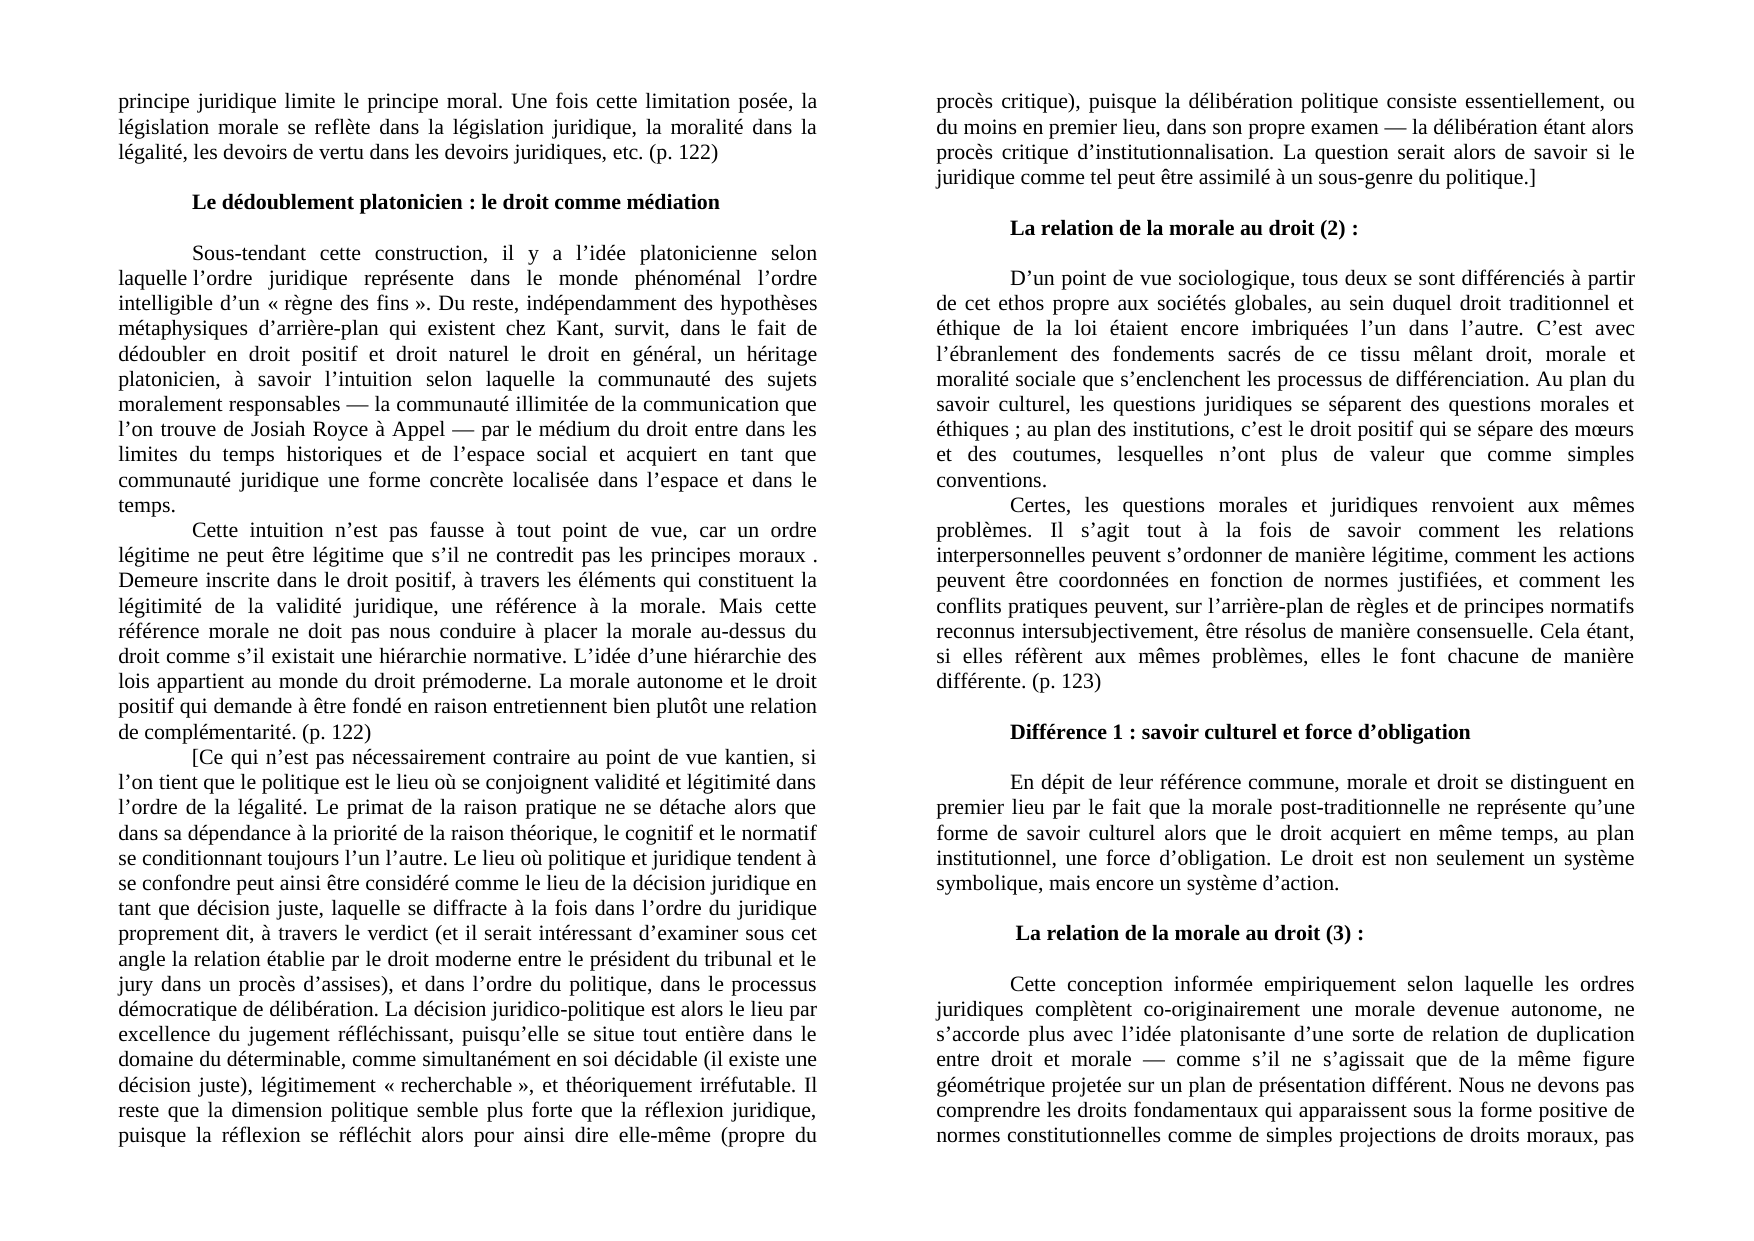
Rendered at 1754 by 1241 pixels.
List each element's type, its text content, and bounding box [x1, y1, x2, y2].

text En dépit de leur référence commune, morale et droit se distinguent en premier lieu par le fait que la morale post-traditionnelle ne représente qu’une forme de savoir culturel alors que le droit acquiert en même temps, au plan institutionnel, une force d’obligation. Le droit est non seulement un système symbolique, mais encore un système d’action. [936, 769, 1636, 895]
text Le dédoublement platonicien : le droit comme médiation [118, 189, 818, 214]
text Cette conception informée empiriquement selon laquelle les ordres juridiques complètent co-originairement une morale devenue autonome, ne s’accorde plus avec l’idée platonisante d’une sorte de relation de duplication entre droit et morale — comme s’il ne s’agissait que de la même figure géométrique projetée sur un plan de présentation différent. Nous ne devons pas comprendre les droits fondamentaux qui apparaissent sous la forme positive de normes constitutionnelles comme de simples projections de droits moraux, pas [936, 971, 1636, 1147]
text Sous-tendant cette construction, il y a l’idée platonicienne selon laquelle l’ordre juridique représente dans le monde phénoménal l’ordre intelligible d’un « règne des fins ». Du reste, indépendamment des hypothèses métaphysiques d’arrière-plan qui existent chez Kant, survit, dans le fait de dédoubler en droit positif et droit naturel le droit en général, un héritage platonicien, à savoir l’intuition selon laquelle la communauté des sujets moralement responsables — la communauté illimitée de la communication que l’on trouve de Josiah Royce à Appel — par le médium du droit entre dans les limites du temps historiques et de l’espace social et acquiert en tant que communauté juridique une forme concrète localisée dans l’espace et dans le temps. [118, 240, 818, 517]
text procès critique), puisque la délibération politique consiste essentiellement, ou du moins en premier lieu, dans son propre examen — la délibération étant alors procès critique d’institutionnalisation. La question serait alors de savoir si le juridique comme tel peut être assimilé à un sous-genre du politique.] [936, 88, 1636, 189]
text La relation de la morale au droit (2) : [936, 214, 1636, 240]
text Différence 1 : savoir culturel et force d’obligation [936, 719, 1636, 744]
text [Ce qui n’est pas nécessairement contraire au point de vue kantien, si l’on tient que le politique est le lieu où se conjoignent validité et légitimité dans l’ordre de la légalité. Le primat de la raison pratique ne se détache alors que dans sa dépendance à la priorité de la raison théorique, le cognitif et le normatif se conditionnant toujours l’un l’autre. Le lieu où politique et juridique tendent à se confondre peut ainsi être considéré comme le lieu de la décision juridique en tant que décision juste, laquelle se diffracte à la fois dans l’ordre du juridique proprement dit, à travers le verdict (et il serait intéressant d’examiner sous cet angle la relation établie par le droit moderne entre le président du tribunal et le jury dans un procès d’assises), et dans l’ordre du politique, dans le processus démocratique de délibération. La décision juridico-politique est alors le lieu par excellence du jugement réfléchissant, puisqu’elle se situe tout entière dans le domaine du déterminable, comme simultanément en soi décidable (il existe une décision juste), légitimement « recherchable », et théoriquement irréfutable. Il reste que la dimension politique semble plus forte que la réflexion juridique, puisque la réflexion se réfléchit alors pour ainsi dire elle-même (propre du [118, 744, 818, 1147]
text Cette intuition n’est pas fausse à tout point de vue, car un ordre légitime ne peut être légitime que s’il ne contredit pas les principes moraux . Demeure inscrite dans le droit positif, à travers les éléments qui constituent la légitimité de la validité juridique, une référence à la morale. Mais cette référence morale ne doit pas nous conduire à placer la morale au-dessus du droit comme s’il existait une hiérarchie normative. L’idée d’une hiérarchie des lois appartient au monde du droit prémoderne. La morale autonome et le droit positif qui demande à être fondé en raison entretiennent bien plutôt une relation de complémentarité. (p. 122) [118, 517, 818, 744]
text La relation de la morale au droit (3) : [936, 920, 1636, 946]
text principe juridique limite le principe moral. Une fois cette limitation posée, la législation morale se reflète dans la législation juridique, la moralité dans la légalité, les devoirs de vertu dans les devoirs juridiques, etc. (p. 122) [118, 88, 818, 164]
text Certes, les questions morales et juridiques renvoient aux mêmes problèmes. Il s’agit tout à la fois de savoir comment les relations interpersonnelles peuvent s’ordonner de manière légitime, comment les actions peuvent être coordonnées en fonction de normes justifiées, et comment les conflits pratiques peuvent, sur l’arrière-plan de règles et de principes normatifs reconnus intersubjectivement, être résolus de manière consensuelle. Cela étant, si elles réfèrent aux mêmes problèmes, elles le font chacune de manière différente. (p. 123) [936, 492, 1636, 693]
text D’un point de vue sociologique, tous deux se sont différenciés à partir de cet ethos propre aux sociétés globales, au sein duquel droit traditionnel et éthique de la loi étaient encore imbriquées l’un dans l’autre. C’est avec l’ébranlement des fondements sacrés de ce tissu mêlant droit, morale et moralité sociale que s’enclenchent les processus de différenciation. Au plan du savoir culturel, les questions juridiques se séparent des questions morales et éthiques ; au plan des institutions, c’est le droit positif qui se sépare des mœurs et des coutumes, lesquelles n’ont plus de valeur que comme simples conventions. [936, 265, 1636, 492]
